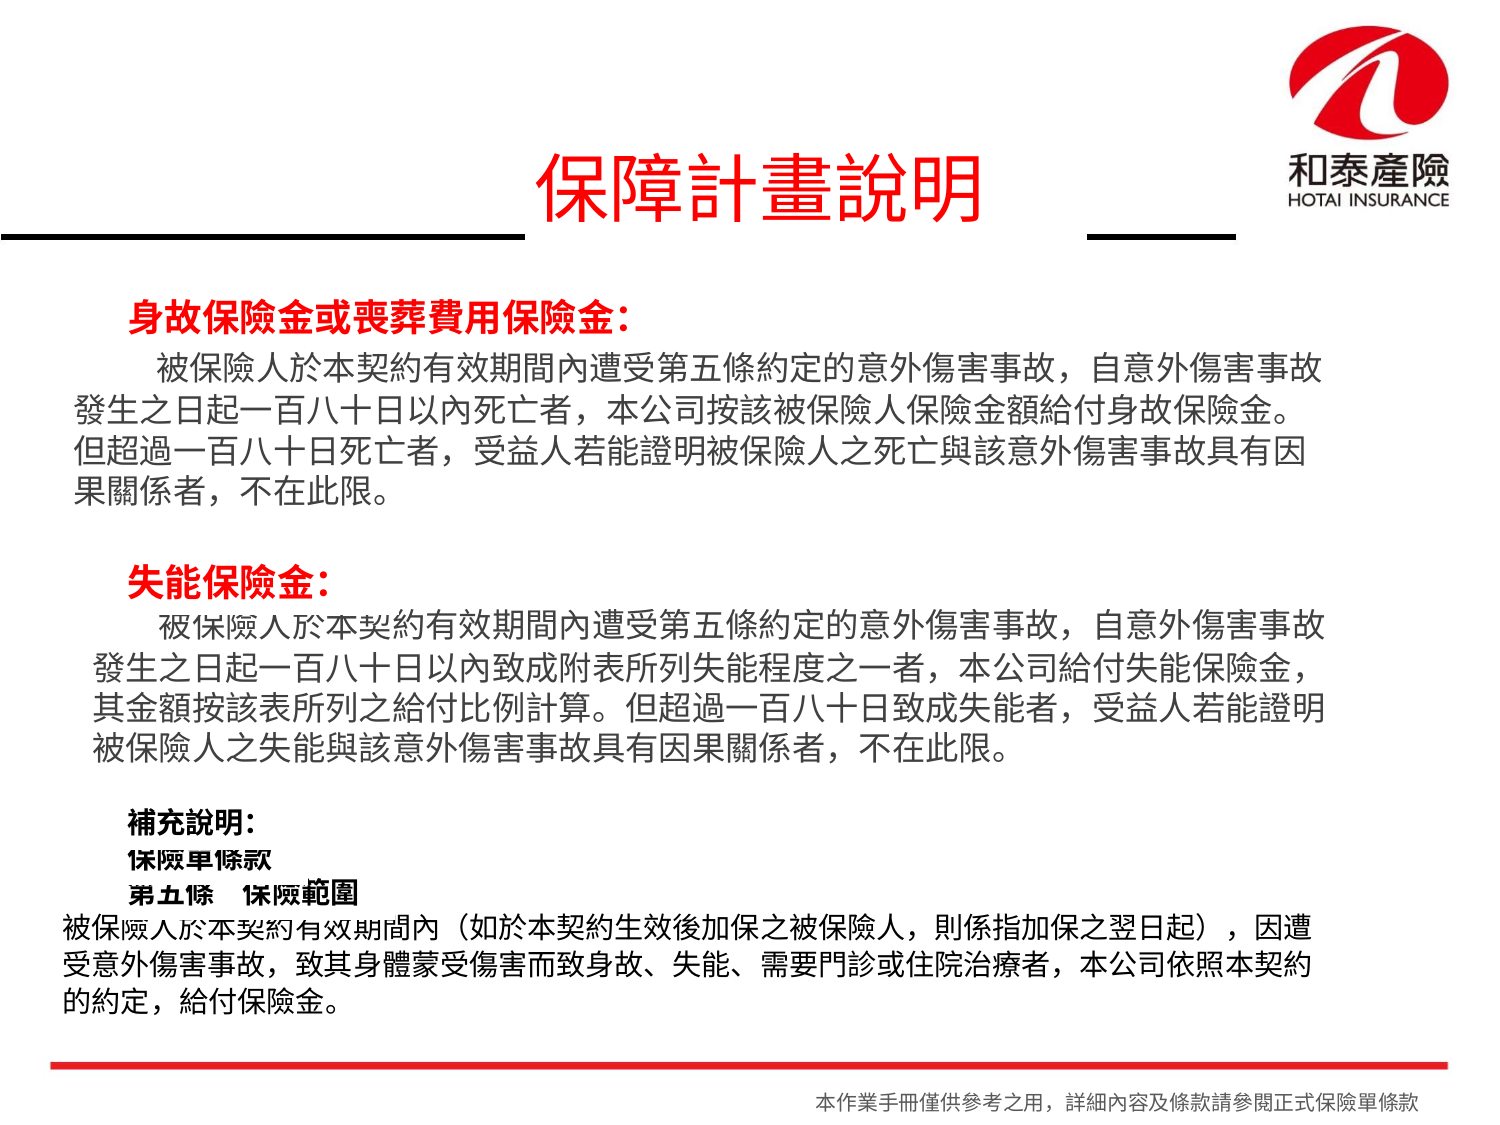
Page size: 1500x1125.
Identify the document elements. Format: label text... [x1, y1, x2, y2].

text 但超過一百八十日死亡者，受益人若能證明被保險人之死亡與該意外傷害事故具有因 [73, 431, 1491, 471]
text 被保險人於本契約有效期間內遭受第五條約定的意外傷害事故，自意外傷害事故 [159, 602, 1491, 646]
text 受意外傷害事故，致其身體蒙受傷害而致身故、失能、需要門診或住院治療者，本公司依照本契約 [62, 946, 1491, 983]
text 本作業手冊僅供參考之用，詳細內容及條款請參閱正式保險單條款 [815, 1088, 1491, 1116]
text 發生之日起一百八十日以內死亡者，本公司按該被保險人保險金額給付身故保險金。 [73, 389, 1491, 431]
text 發生之日起一百八十日以內致成附表所列失能程度之一者，本公司給付失能保險金， [92, 646, 1491, 688]
text 的約定，給付保險金。 [62, 983, 1491, 1020]
text 身故保險金或喪葬費用保險金： [127, 292, 713, 341]
text 被保險人於本契約有效期間內遭受第五條約定的意外傷害事故，自意外傷害事故 [156, 345, 1491, 389]
text 果關係者，不在此限。 [73, 471, 1491, 511]
text 保障計畫說明 [534, 136, 1079, 236]
text 第五條 保險範圍 [127, 872, 387, 911]
text 補充說明： [127, 802, 299, 841]
text 保險單條款 [127, 850, 299, 876]
text 其金額按該表所列之給付比例計算。但超過一百八十日致成失能者，受益人若能證明 [92, 688, 1491, 728]
picture [0, 0, 1500, 1125]
text 失能保險金： [127, 557, 391, 606]
text 被保險人之失能與該意外傷害事故具有因果關係者，不在此限。 [92, 728, 1491, 768]
text 被保險人於本契約有效期間內（如於本契約生效後加保之被保險人，則係指加保之翌日起），因遭 [62, 907, 1491, 946]
